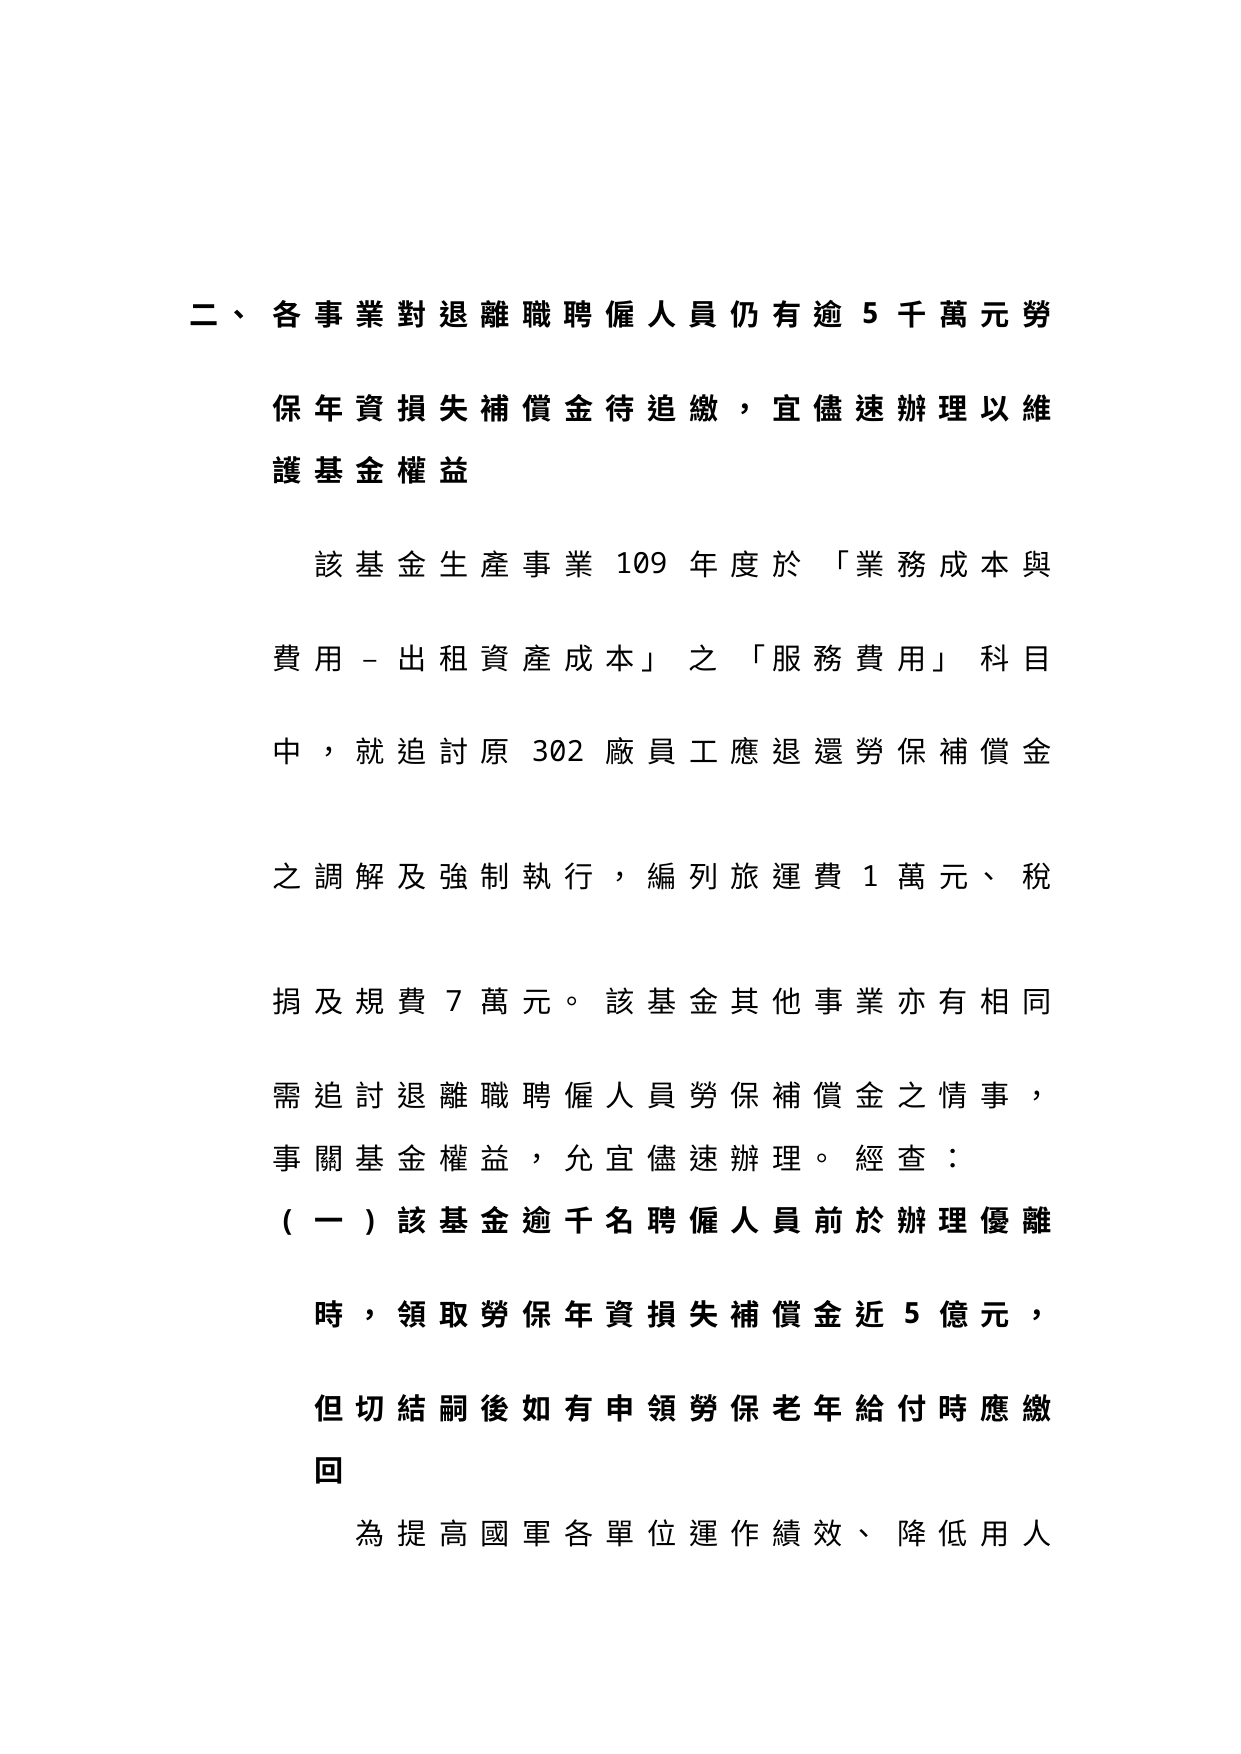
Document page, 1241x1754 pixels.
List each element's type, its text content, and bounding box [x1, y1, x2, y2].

text 二、各事業對退離職聘僱人員仍有逾5千萬元勞保年資損失補償金待追繳，宜儘速辦理以維護基金權益 [183, 240, 1058, 490]
text 為提高國軍各單位運作績效、降低用人成本及配合國軍「精實案」、「精進案」等人力精簡案之推動，國防部前於92年6月參照行政院92年2月26日修頒之「行政機關專案精簡(裁減)要點處理原則」及「事業機構專案精簡(裁減)要點處理原則」之精神，陳報行政院核定「國防部所屬機關（構）聘僱人員專案精簡（裁減）優惠退離要點」，於92年度至97年度實施聘僱人員優退疏處，優惠退離人員得依該要點規定領取勞保年資損失補償金，但要求領取人員簽訂切結書，同意於後續如有領取勞保老年給付時應辦理繳回。該基金各事業除副供事業外，餘生產、醫療等5個事業共有841名聘僱人員於優惠離退時，向其所屬事業領取勞保年資損失補償金計5億103萬6千元。 [271, 1490, 1058, 1552]
text (一)該基金逾千名聘僱人員前於辦理優離時，領取勞保年資損失補償金近5億元，但切結嗣後如有申領勞保老年給付時應繳回 [242, 1177, 1058, 1490]
text 該基金生產事業109年度於「業務成本與費用–出租資產成本」之「服務費用」科目中，就追討原302廠員工應退還勞保補償金之調解及強制執行，編列旅運費1萬元、稅捐及規費7萬元。該基金其他事業亦有相同需追討退離職聘僱人員勞保補償金之情事，事關基金權益，允宜儘速辦理。經查： [242, 490, 1058, 1177]
